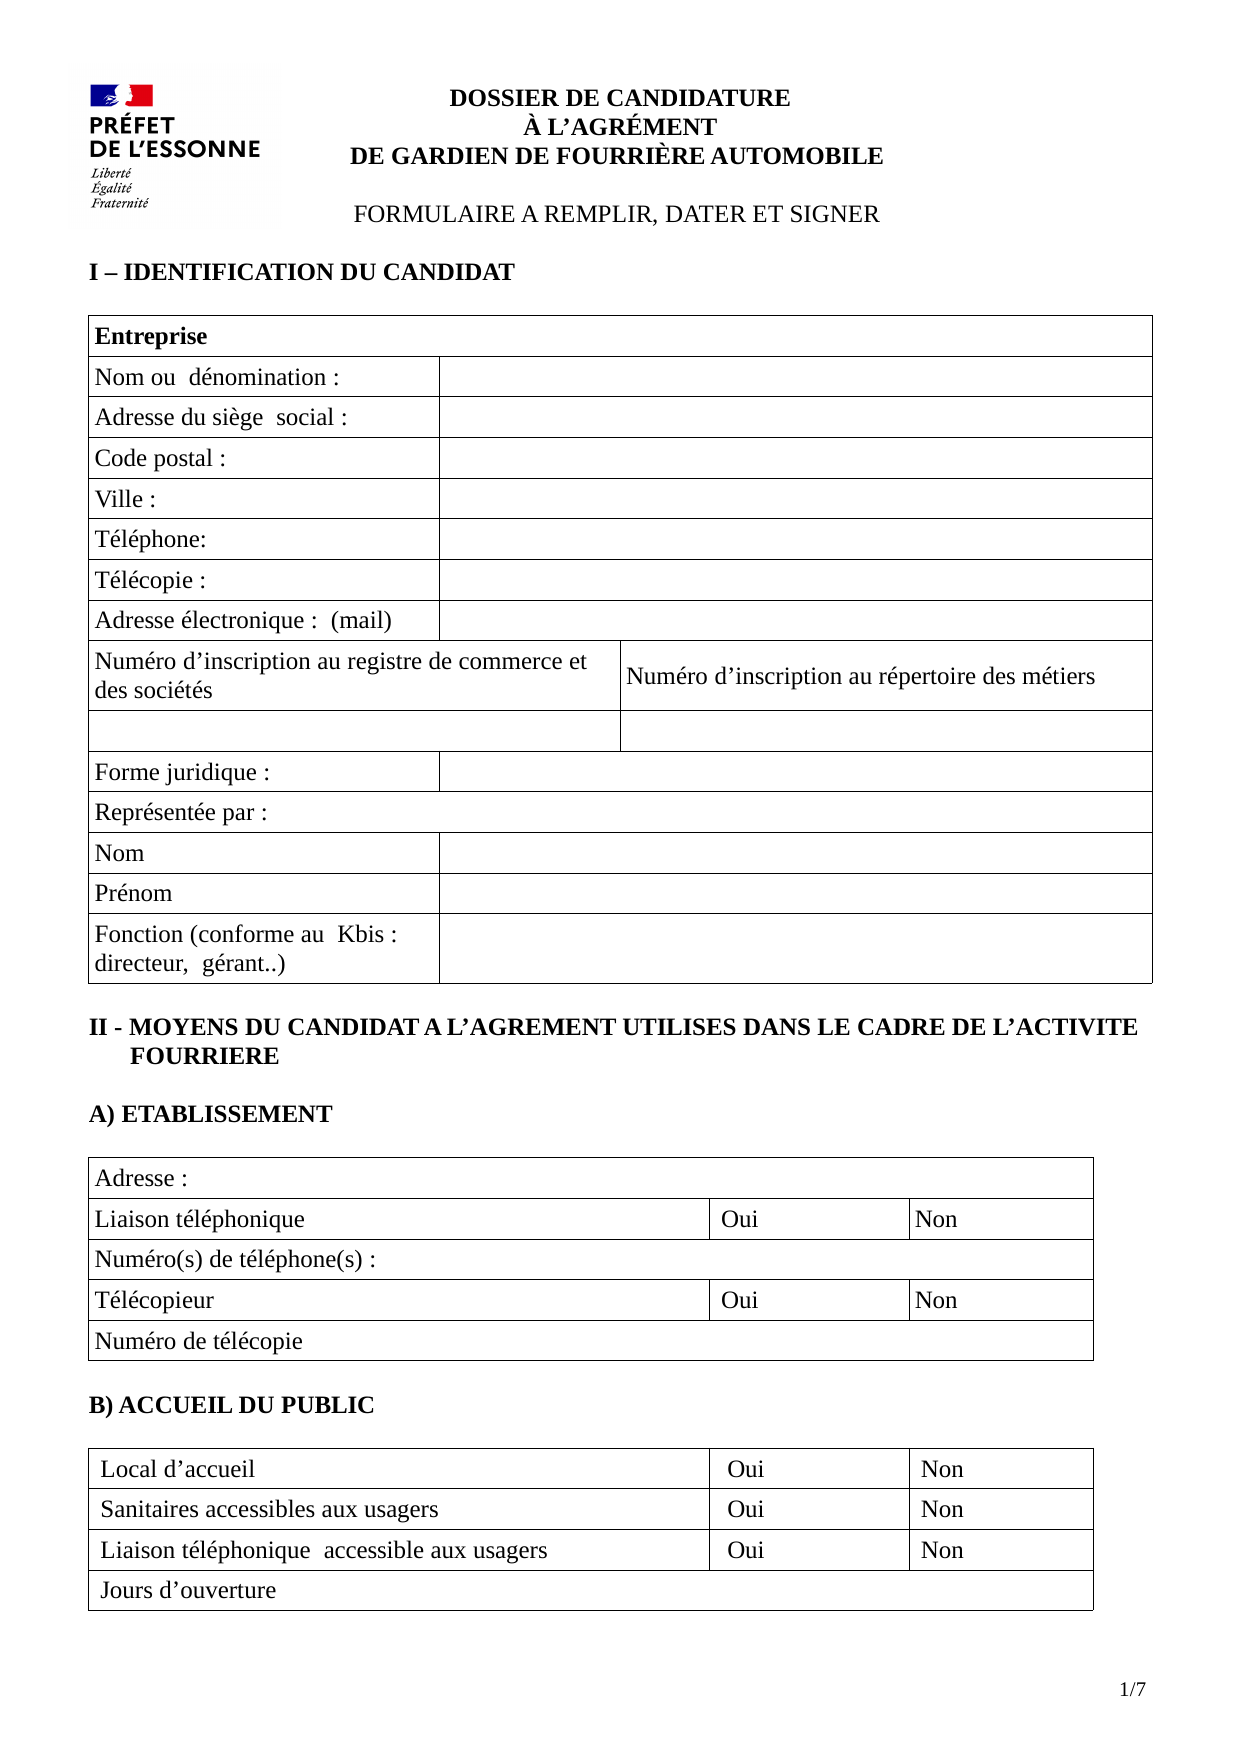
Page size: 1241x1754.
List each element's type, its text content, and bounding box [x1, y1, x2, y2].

text A) ETABLISSEMENT [88, 1099, 1152, 1128]
text FORMULAIRE A REMPLIR, DATER ET SIGNER [282, 199, 1152, 228]
table_cell Liaison téléphonique accessible aux usagers [89, 1530, 709, 1569]
table_header Entreprise [89, 316, 1152, 356]
table_header Oui [710, 1449, 909, 1488]
table_cell [89, 711, 620, 751]
table_header Local d’accueil [89, 1449, 709, 1488]
table_cell Non [910, 1530, 1093, 1569]
table_cell Représentée par : [89, 792, 1152, 832]
table_cell [440, 833, 1152, 872]
table_cell [440, 397, 1152, 437]
table_cell Non [910, 1489, 1093, 1529]
picture [68, 63, 282, 229]
table_cell Ville : [89, 479, 439, 518]
table_header [440, 752, 1152, 791]
table_header Numéro d’inscription au registre de commerce et des sociétés [89, 641, 620, 710]
table_cell [440, 601, 1152, 640]
table_cell Fonction (conforme au Kbis : directeur, gérant..) [89, 914, 439, 983]
table_cell Numéro de télécopie [89, 1321, 1093, 1360]
table_header Numéro d’inscription au répertoire des métiers [621, 641, 1152, 710]
table_cell [440, 438, 1152, 478]
table_cell [440, 874, 1152, 913]
text B) ACCUEIL DU PUBLIC [88, 1389, 1152, 1419]
table_cell Télécopieur [89, 1280, 709, 1320]
text À L’AGRÉMENT [282, 112, 1152, 141]
table_cell Adresse du siège social : [89, 397, 439, 437]
table_cell [440, 519, 1152, 559]
table_cell Adresse électronique : (mail) [89, 601, 439, 640]
table_cell [440, 914, 1152, 983]
table_header Forme juridique : [89, 752, 439, 791]
text I – IDENTIFICATION DU CANDIDAT [88, 257, 1152, 286]
table_cell Téléphone: [89, 519, 439, 559]
table_cell Oui [710, 1489, 909, 1529]
table_cell Liaison téléphonique [89, 1199, 709, 1238]
text II - MOYENS DU CANDIDAT A L’AGREMENT UTILISES DANS LE CADRE DE L’ACTIVITE FOURRIERE [88, 1012, 1152, 1070]
table_cell [440, 357, 1152, 396]
table_header Non [910, 1449, 1093, 1488]
table_cell Jours d’ouverture [89, 1571, 1093, 1610]
table_cell Non [910, 1199, 1093, 1238]
table_cell Code postal : [89, 438, 439, 478]
table_cell [440, 560, 1152, 599]
table_cell Télécopie : [89, 560, 439, 599]
table_cell [621, 711, 1152, 751]
table_cell Prénom [89, 874, 439, 913]
table_cell [440, 479, 1152, 518]
table_cell Oui [710, 1530, 909, 1569]
table_cell Non [910, 1280, 1093, 1320]
table_header Adresse : [89, 1158, 1093, 1198]
text DE GARDIEN DE FOURRIÈRE AUTOMOBILE [282, 141, 1152, 170]
text DOSSIER DE CANDIDATURE [282, 83, 1152, 112]
table_cell Nom ou dénomination : [89, 357, 439, 396]
table_cell Nom [89, 833, 439, 872]
table_cell Oui [710, 1280, 909, 1320]
table_cell Sanitaires accessibles aux usagers [89, 1489, 709, 1529]
table_cell Oui [710, 1199, 909, 1238]
table_cell Numéro(s) de téléphone(s) : [89, 1240, 1093, 1279]
